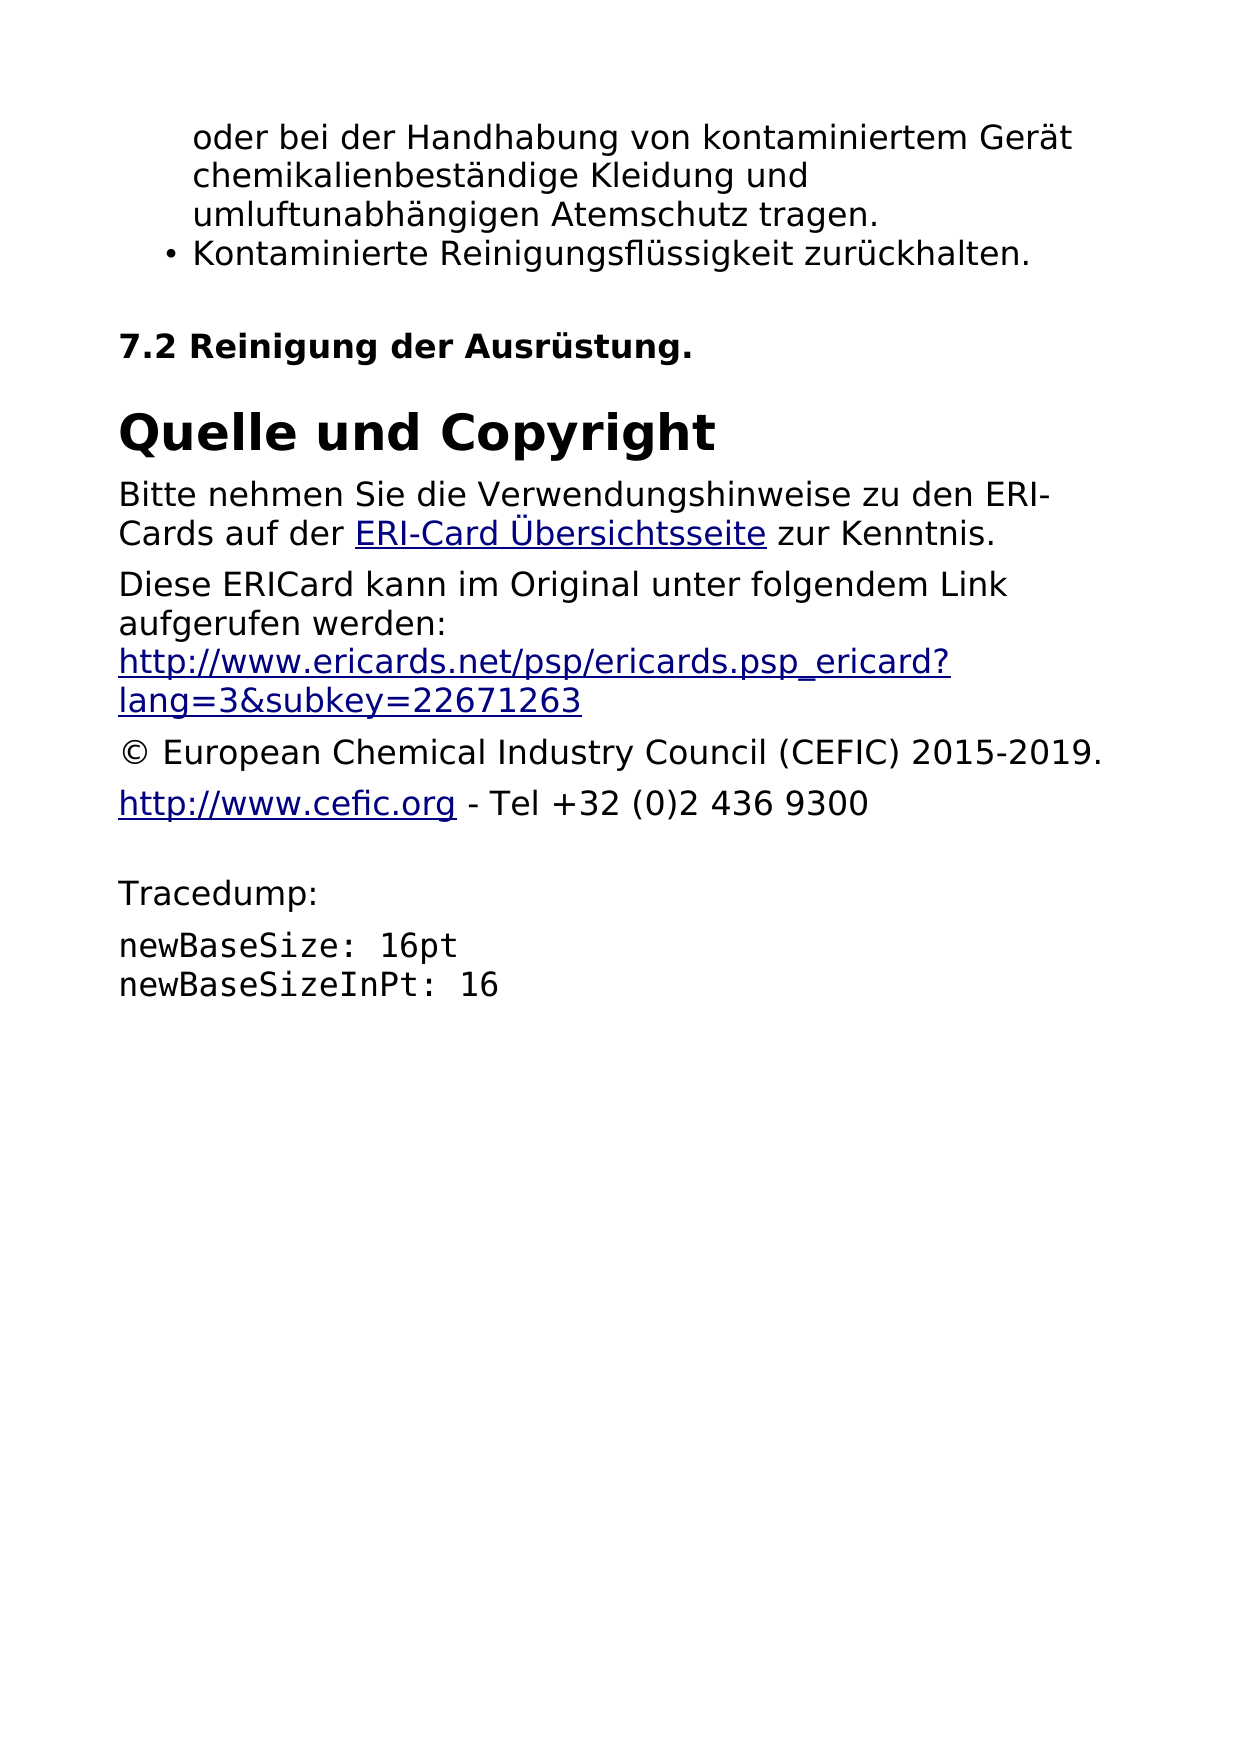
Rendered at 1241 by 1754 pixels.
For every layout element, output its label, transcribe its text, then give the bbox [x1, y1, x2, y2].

subtitle 7.2 Reinigung der Ausrüstung. [118, 328, 1122, 367]
text http://www.cefic.org - Tel +32 (0)2 436 9300 [118, 784, 1122, 823]
text Tracedump: [118, 836, 1122, 914]
list oder bei der Handhabung von kontaminiertem Gerät chemikalienbeständige Kleidung und umluftunabhängigen Atemschutz tragen. [177, 118, 1122, 235]
text Diese ERICard kann im Original unter folgendem Link aufgerufen werden: http://www.ericards.net/psp/ericards.psp_ericard?lang=3&subkey=22671263 [118, 565, 1122, 721]
text newBaseSize: 16pt newBaseSizeInPt: 16 [118, 926, 1122, 1004]
text Bitte nehmen Sie die Verwendungshinweise zu den ERI-Cards auf der ERI-Card Übersichtsseite zur Kenntnis. [118, 475, 1122, 553]
list Kontaminierte Reinigungsflüssigkeit zurückhalten. [177, 235, 1122, 273]
subtitle Quelle und Copyright [118, 404, 1122, 463]
text © European Chemical Industry Council (CEFIC) 2015-2019. [118, 733, 1122, 772]
